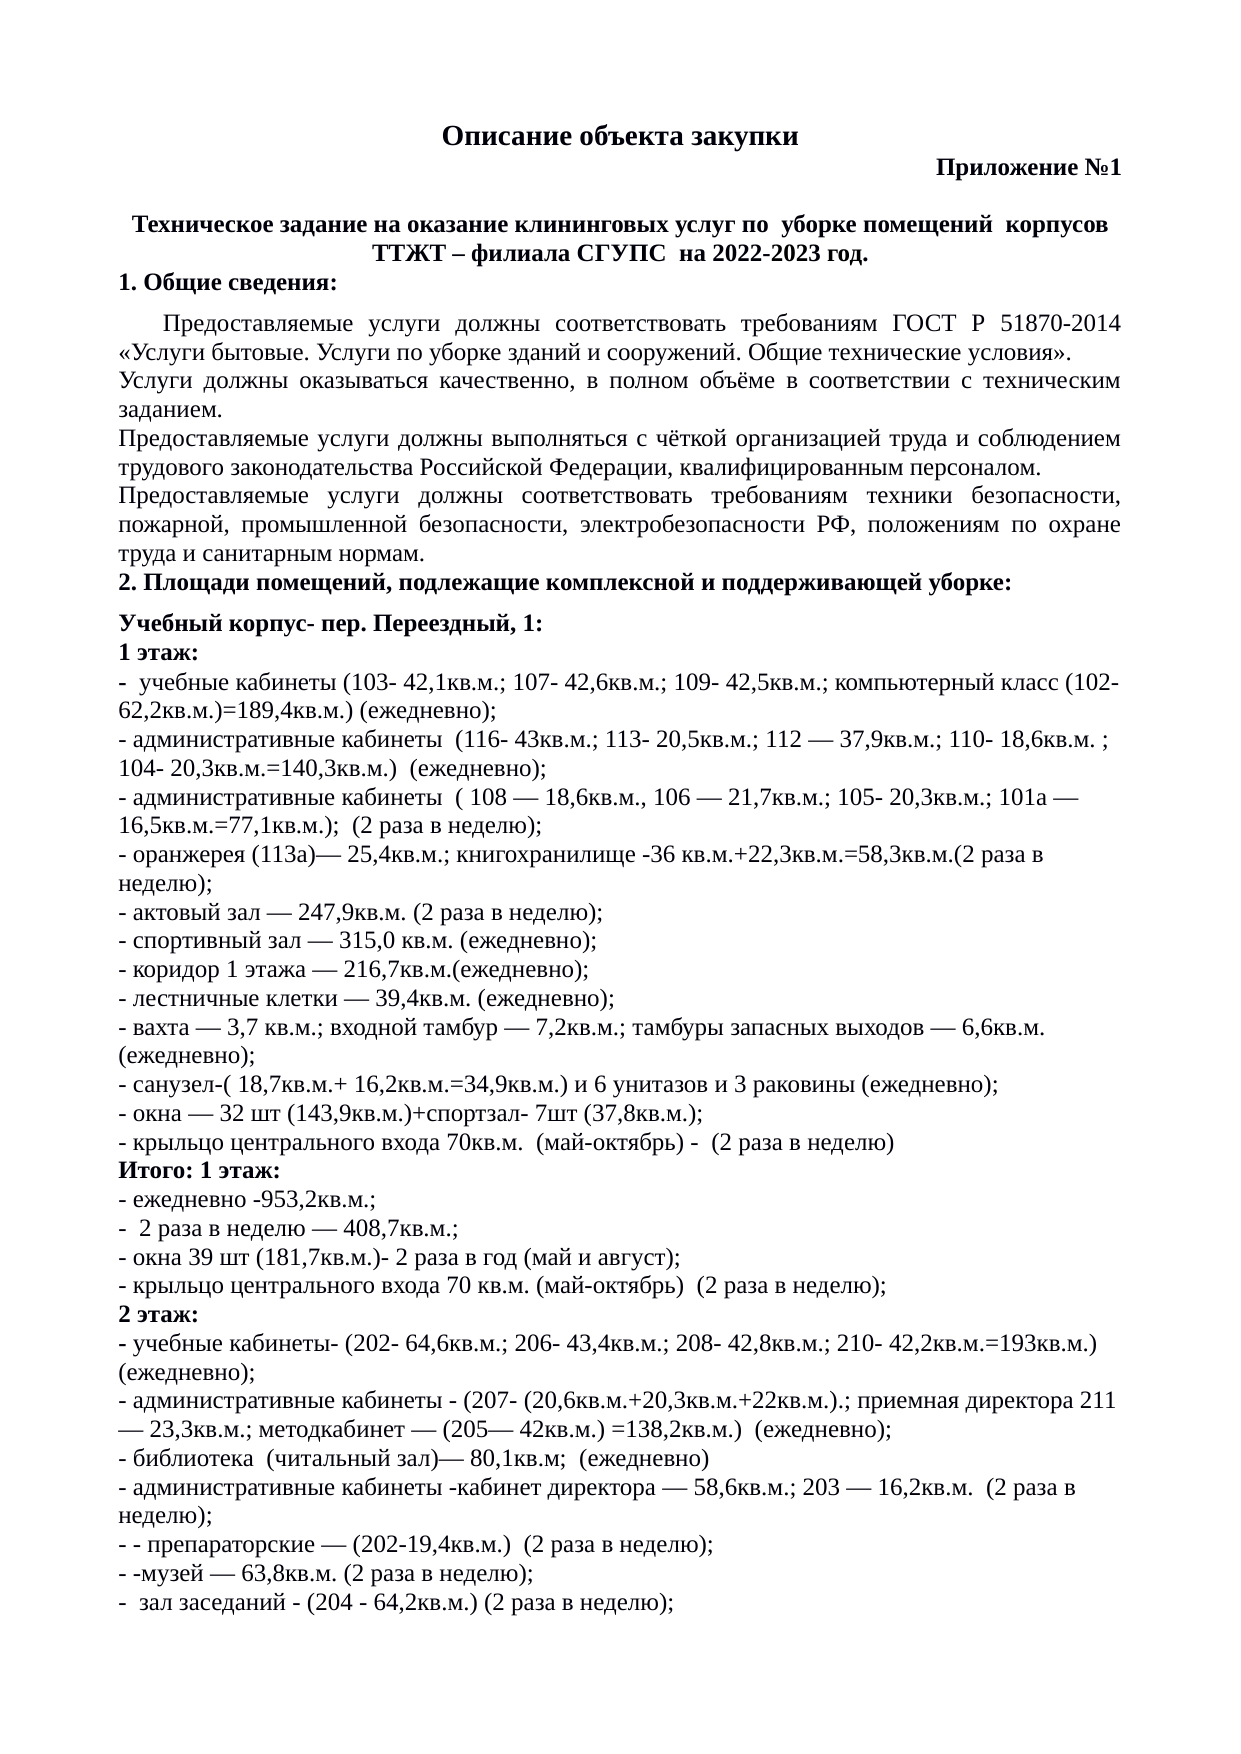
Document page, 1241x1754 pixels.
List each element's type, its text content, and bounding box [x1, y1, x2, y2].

text - административные кабинеты (116- 43кв.м.; 113- 20,5кв.м.; 112 — 37,9кв.м.; 110- 18,6кв.м. ; 104- 20,3кв.м.=140,3кв.м.) (ежедневно); [118, 724, 1122, 782]
text Техническое задание на оказание клининговых услуг по уборке помещений корпусов ТТЖТ – филиала СГУПС на 2022-2023 год. [118, 209, 1122, 267]
text - ежедневно -953,2кв.м.; [118, 1184, 1122, 1213]
text - актовый зал — 247,9кв.м. (2 раза в неделю); [118, 897, 1122, 925]
text - административные кабинеты - (207- (20,6кв.м.+20,3кв.м.+22кв.м.).; приемная директора 211 — 23,3кв.м.; методкабинет — (205— 42кв.м.) =138,2кв.м.) (ежедневно); [118, 1385, 1122, 1443]
text - коридор 1 этажа — 216,7кв.м.(ежедневно); [118, 954, 1122, 983]
text 2. Площади помещений, подлежащие комплексной и поддерживающей уборке: [118, 567, 1122, 595]
text Предоставляемые услуги должны выполняться с чёткой организацией труда и соблюдением трудового законодательства Российской Федерации, квалифицированным персоналом. [118, 423, 1122, 480]
text Описание объекта закупки [118, 118, 1122, 152]
text - 2 раза в неделю — 408,7кв.м.; [118, 1213, 1122, 1242]
text - спортивный зал — 315,0 кв.м. (ежедневно); [118, 925, 1122, 954]
text - учебные кабинеты (103- 42,1кв.м.; 107- 42,6кв.м.; 109- 42,5кв.м.; компьютерный класс (102- 62,2кв.м.)=189,4кв.м.) (ежедневно); [118, 667, 1122, 724]
text - оранжерея (113а)— 25,4кв.м.; книгохранилище -36 кв.м.+22,3кв.м.=58,3кв.м.(2 раза в неделю); [118, 839, 1122, 897]
text - окна 39 шт (181,7кв.м.)- 2 раза в год (май и август); [118, 1242, 1122, 1270]
text - библиотека (читальный зал)— 80,1кв.м; (ежедневно) [118, 1443, 1122, 1472]
text Услуги должны оказываться качественно, в полном объёме в соответствии с техническим заданием. [118, 365, 1122, 423]
text - - препараторские — (202-19,4кв.м.) (2 раза в неделю); [118, 1529, 1122, 1558]
text - административные кабинеты -кабинет директора — 58,6кв.м.; 203 — 16,2кв.м. (2 раза в неделю); [118, 1472, 1122, 1529]
text 1 этаж: [118, 637, 1122, 666]
text - крыльцо центрального входа 70кв.м. (май-октябрь) - (2 раза в неделю) [118, 1127, 1122, 1155]
text - учебные кабинеты- (202- 64,6кв.м.; 206- 43,4кв.м.; 208- 42,8кв.м.; 210- 42,2кв.м.=193кв.м.) (ежедневно); [118, 1328, 1122, 1385]
text Предоставляемые услуги должны соответствовать требованиям техники безопасности, пожарной, промышленной безопасности, электробезопасности РФ, положениям по охране труда и санитарным нормам. [118, 480, 1122, 567]
text - вахта — 3,7 кв.м.; входной тамбур — 7,2кв.м.; тамбуры запасных выходов — 6,6кв.м.(ежедневно); [118, 1012, 1122, 1069]
text - лестничные клетки — 39,4кв.м. (ежедневно); [118, 983, 1122, 1012]
text - окна — 32 шт (143,9кв.м.)+спортзал- 7шт (37,8кв.м.); [118, 1098, 1122, 1127]
text 1. Общие сведения: [118, 267, 1122, 295]
text - административные кабинеты ( 108 — 18,6кв.м., 106 — 21,7кв.м.; 105- 20,3кв.м.; 101а — 16,5кв.м.=77,1кв.м.); (2 раза в неделю); [118, 782, 1122, 839]
text - санузел-( 18,7кв.м.+ 16,2кв.м.=34,9кв.м.) и 6 унитазов и 3 раковины (ежедневно); [118, 1069, 1122, 1098]
text Итого: 1 этаж: [118, 1155, 1122, 1184]
text Предоставляемые услуги должны соответствовать требованиям ГОСТ Р 51870-2014 «Услуги бытовые. Услуги по уборке зданий и сооружений. Общие технические условия». [118, 308, 1122, 365]
text Учебный корпус- пер. Переездный, 1: [118, 608, 1122, 637]
text Приложение №1 [118, 152, 1122, 180]
text - -музей — 63,8кв.м. (2 раза в неделю); [118, 1558, 1122, 1587]
text 2 этаж: [118, 1299, 1122, 1328]
text - зал заседаний - (204 - 64,2кв.м.) (2 раза в неделю); [118, 1587, 1122, 1615]
text - крыльцо центрального входа 70 кв.м. (май-октябрь) (2 раза в неделю); [118, 1270, 1122, 1299]
